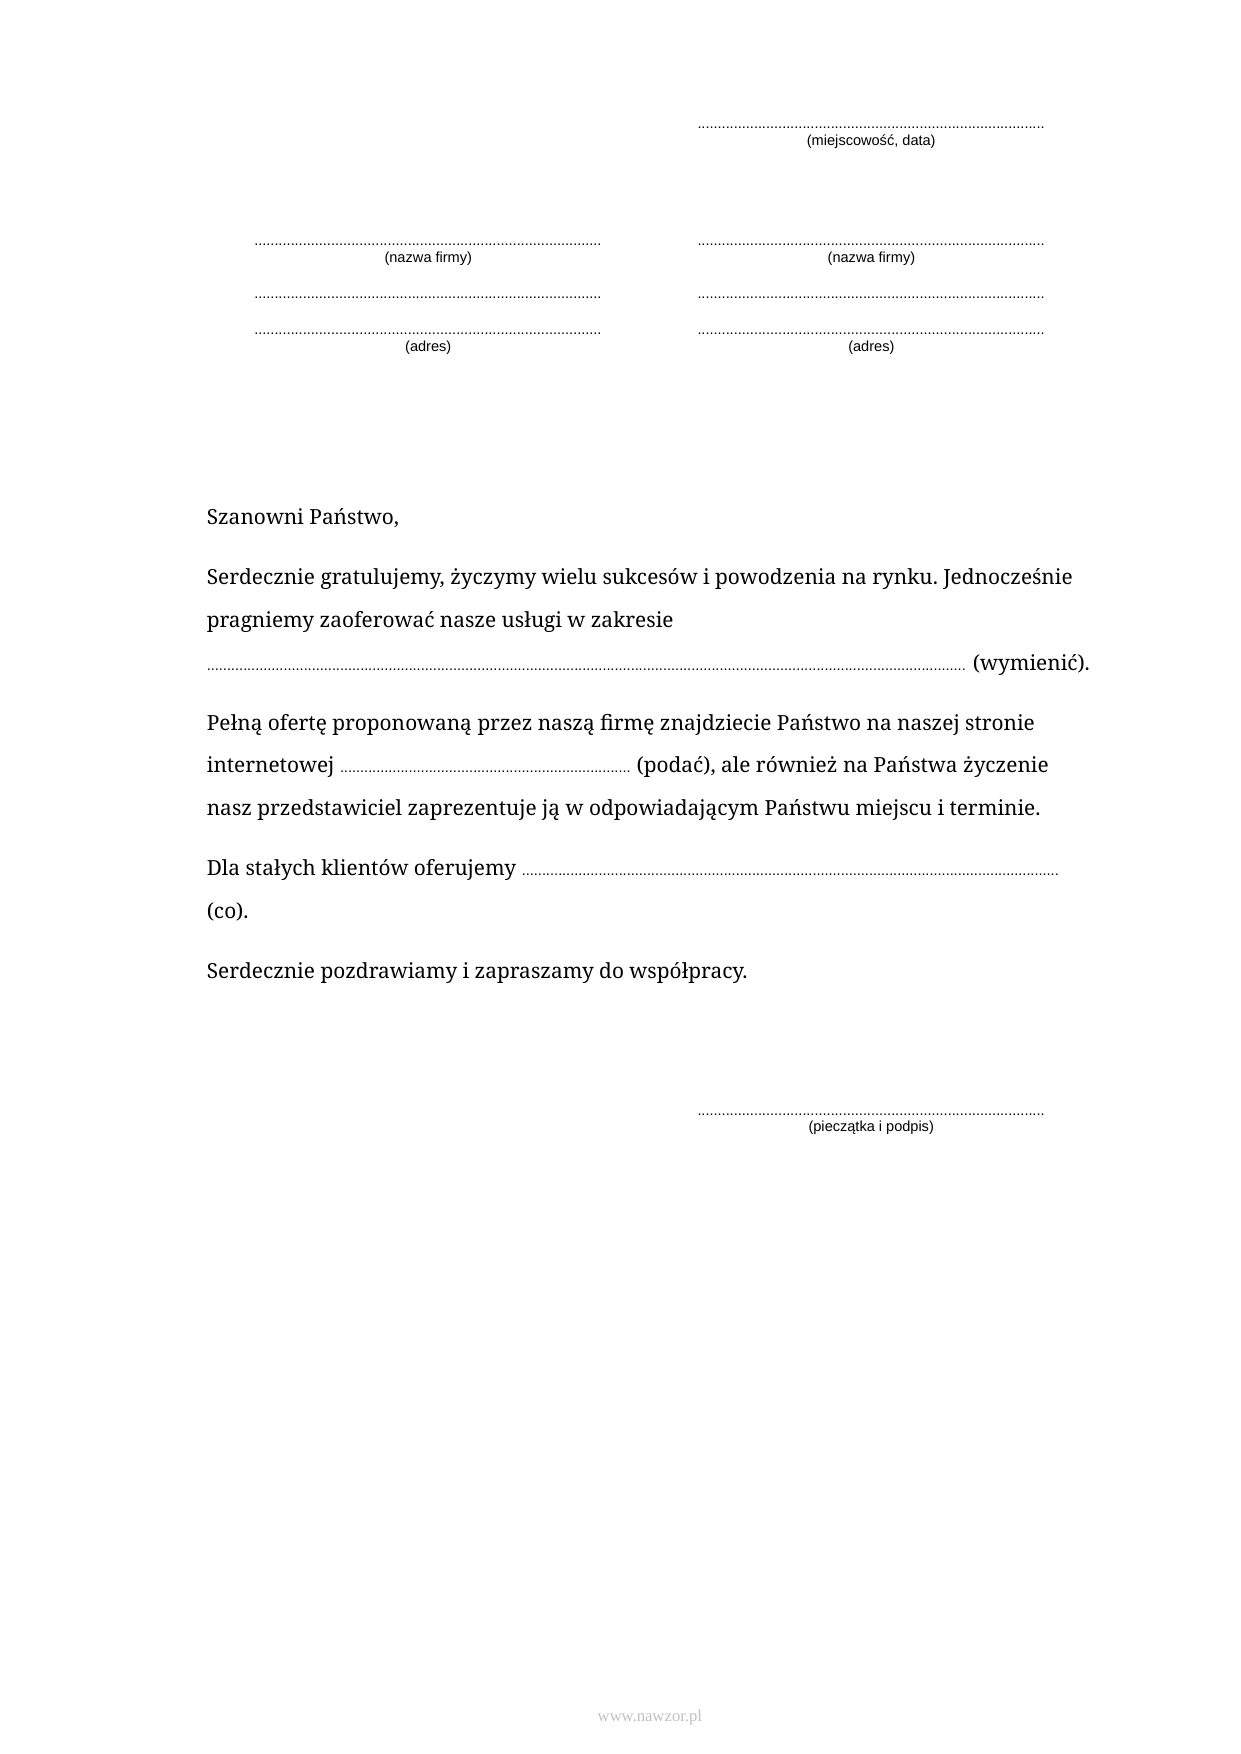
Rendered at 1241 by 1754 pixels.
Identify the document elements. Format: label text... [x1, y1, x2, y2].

text Szanowni Państwo, [207, 502, 1093, 531]
table_cell ...................................................................................... ...................................................................................... (adres) [207, 265, 649, 354]
table_cell ...................................................................................... ...................................................................................... (adres) [650, 265, 1093, 354]
text Serdecznie pozdrawiamy i zapraszamy do współpracy. [207, 956, 1093, 985]
table_header ...................................................................................... (nazwa firmy) [207, 213, 649, 265]
text Pełną ofertę proponowaną przez naszą firmę znajdziecie Państwo na naszej stronie internetowej ........................................................................ (podać), ale również na Państwa życzenie nasz przedstawiciel zaprezentuje ją w odpowiadającym Państwu miejscu i terminie. [207, 708, 1093, 822]
text Dla stałych klientów oferujemy ..................................................................................................................................... (co). [207, 853, 1093, 924]
table_header ...................................................................................... (nazwa firmy) [650, 213, 1093, 265]
table_header ...................................................................................... (pieczątka i podpis) [650, 1046, 1093, 1141]
text Serdecznie gratulujemy, życzymy wielu sukcesów i powodzenia na rynku. Jednocześnie pragniemy zaoferować nasze usługi w zakresie ............................................................................................................................................................................................ (wymienić). [207, 562, 1093, 676]
table_header [207, 1046, 649, 1141]
